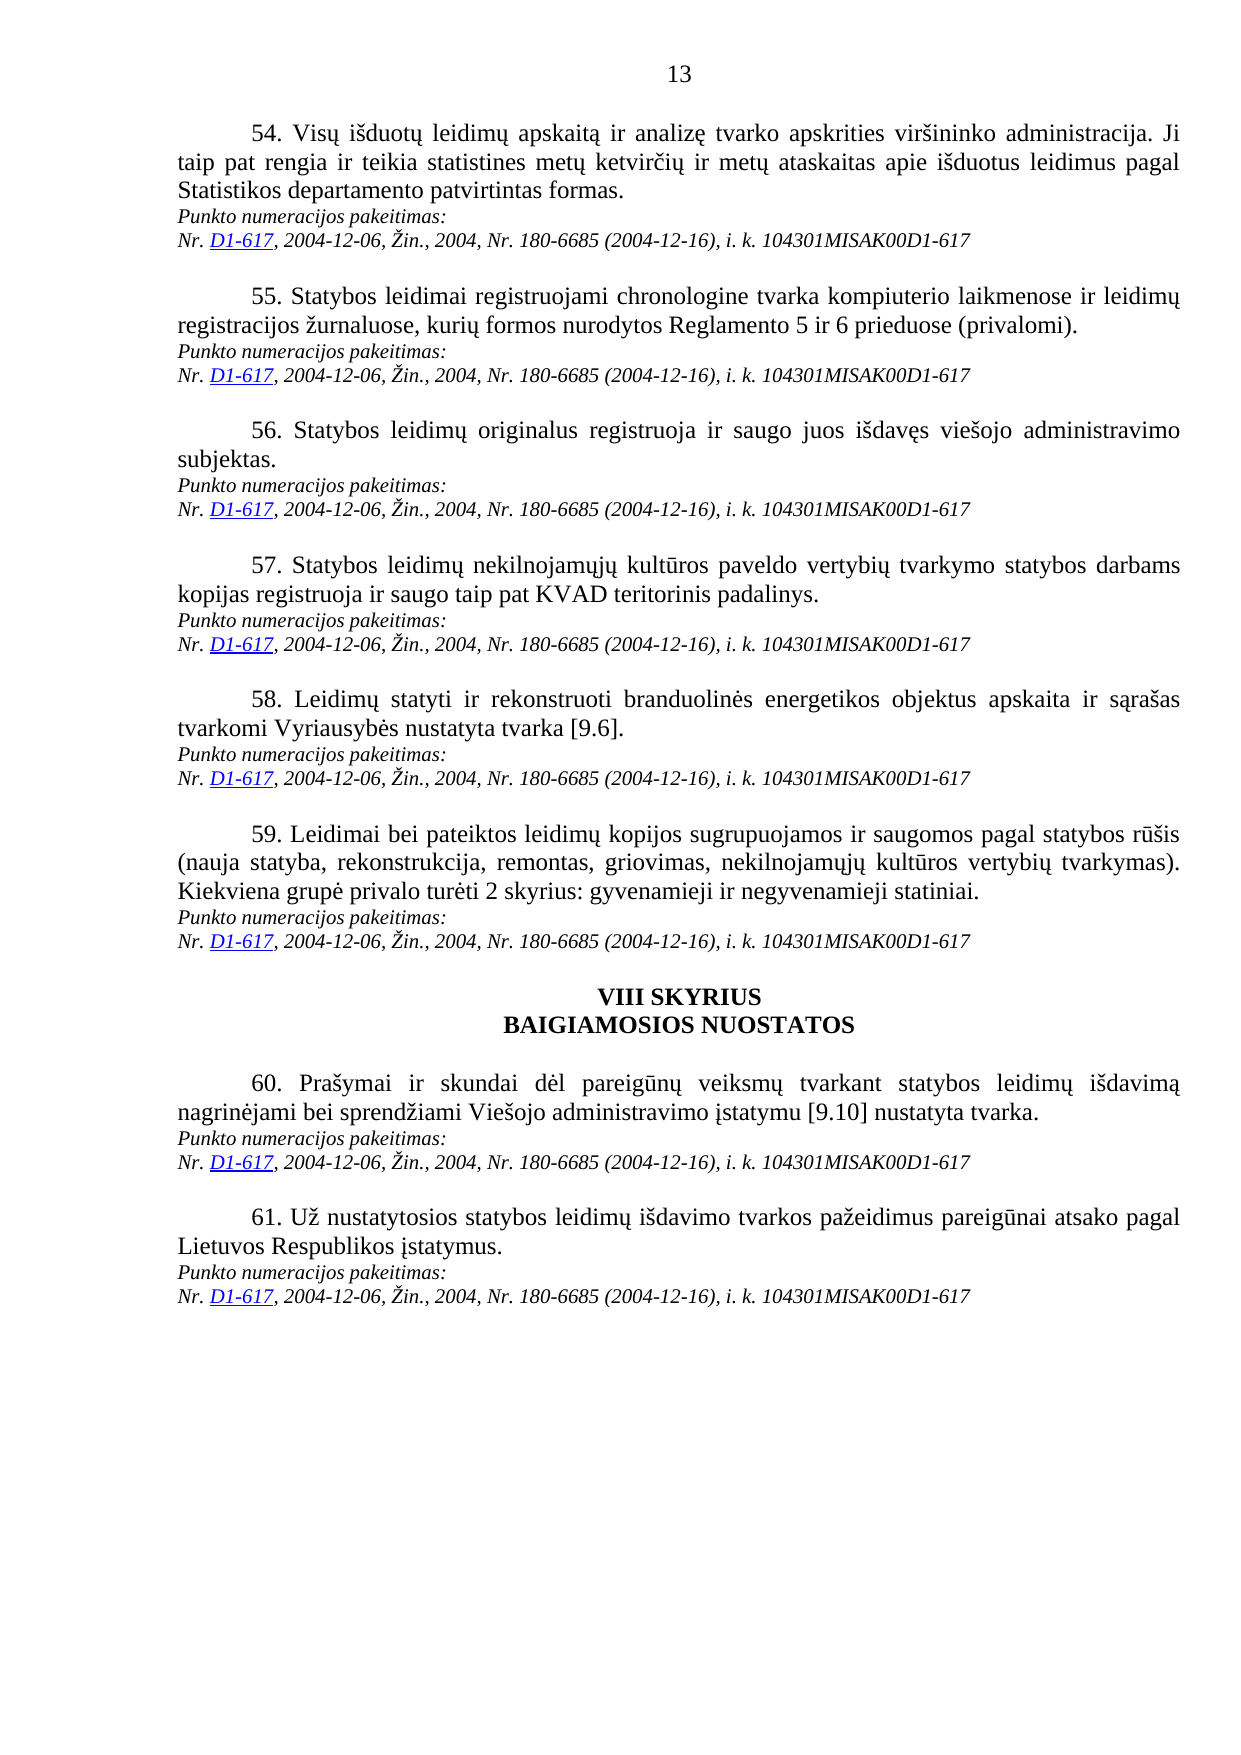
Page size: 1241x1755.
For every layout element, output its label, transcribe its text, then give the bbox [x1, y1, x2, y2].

text 56. Statybos leidimų originalus registruoja ir saugo juos išdavęs viešojo administravimo subjektas. [177, 416, 1181, 473]
text VIII SKYRIUS [177, 982, 1181, 1011]
text Punkto numeracijos pakeitimas: [177, 1260, 1181, 1284]
text 54. Visų išduotų leidimų apskaitą ir analizę tvarko apskrities viršininko administracija. Ji taip pat rengia ir teikia statistines metų ketvirčių ir metų ataskaitas apie išduotus leidimus pagal Statistikos departamento patvirtintas formas. [177, 118, 1181, 204]
text 60. Prašymai ir skundai dėl pareigūnų veiksmų tvarkant statybos leidimų išdavimą nagrinėjami bei sprendžiami Viešojo administravimo įstatymu [9.10] nustatyta tvarka. [177, 1068, 1181, 1126]
text Punkto numeracijos pakeitimas: [177, 473, 1181, 497]
text Nr. D1-617, 2004-12-06, Žin., 2004, Nr. 180-6685 (2004-12-16), i. k. 104301MISAK00D1-617 [177, 632, 1181, 656]
text Punkto numeracijos pakeitimas: [177, 905, 1181, 929]
text Punkto numeracijos pakeitimas: [177, 607, 1181, 632]
text 58. Leidimų statyti ir rekonstruoti branduolinės energetikos objektus apskaita ir sąrašas tvarkomi Vyriausybės nustatyta tvarka [9.6]. [177, 684, 1181, 742]
text Nr. D1-617, 2004-12-06, Žin., 2004, Nr. 180-6685 (2004-12-16), i. k. 104301MISAK00D1-617 [177, 1150, 1181, 1174]
text Punkto numeracijos pakeitimas: [177, 339, 1181, 363]
text BAIGIAMOSIOS NUOSTATOS [177, 1011, 1181, 1039]
text 61. Už nustatytosios statybos leidimų išdavimo tvarkos pažeidimus pareigūnai atsako pagal Lietuvos Respublikos įstatymus. [177, 1202, 1181, 1260]
text Nr. D1-617, 2004-12-06, Žin., 2004, Nr. 180-6685 (2004-12-16), i. k. 104301MISAK00D1-617 [177, 766, 1181, 790]
text Punkto numeracijos pakeitimas: [177, 1126, 1181, 1150]
text Punkto numeracijos pakeitimas: [177, 204, 1181, 228]
text 57. Statybos leidimų nekilnojamųjų kultūros paveldo vertybių tvarkymo statybos darbams kopijas registruoja ir saugo taip pat KVAD teritorinis padalinys. [177, 550, 1181, 607]
text Nr. D1-617, 2004-12-06, Žin., 2004, Nr. 180-6685 (2004-12-16), i. k. 104301MISAK00D1-617 [177, 1284, 1181, 1308]
text Nr. D1-617, 2004-12-06, Žin., 2004, Nr. 180-6685 (2004-12-16), i. k. 104301MISAK00D1-617 [177, 497, 1181, 521]
text 59. Leidimai bei pateiktos leidimų kopijos sugrupuojamos ir saugomos pagal statybos rūšis (nauja statyba, rekonstrukcija, remontas, griovimas, nekilnojamųjų kultūros vertybių tvarkymas). Kiekviena grupė privalo turėti 2 skyrius: gyvenamieji ir negyvenamieji statiniai. [177, 819, 1181, 905]
text Punkto numeracijos pakeitimas: [177, 742, 1181, 766]
text Nr. D1-617, 2004-12-06, Žin., 2004, Nr. 180-6685 (2004-12-16), i. k. 104301MISAK00D1-617 [177, 363, 1181, 387]
text 55. Statybos leidimai registruojami chronologine tvarka kompiuterio laikmenose ir leidimų registracijos žurnaluose, kurių formos nurodytos Reglamento 5 ir 6 prieduose (privalomi). [177, 281, 1181, 339]
text Nr. D1-617, 2004-12-06, Žin., 2004, Nr. 180-6685 (2004-12-16), i. k. 104301MISAK00D1-617 [177, 929, 1181, 953]
text Nr. D1-617, 2004-12-06, Žin., 2004, Nr. 180-6685 (2004-12-16), i. k. 104301MISAK00D1-617 [177, 228, 1181, 252]
